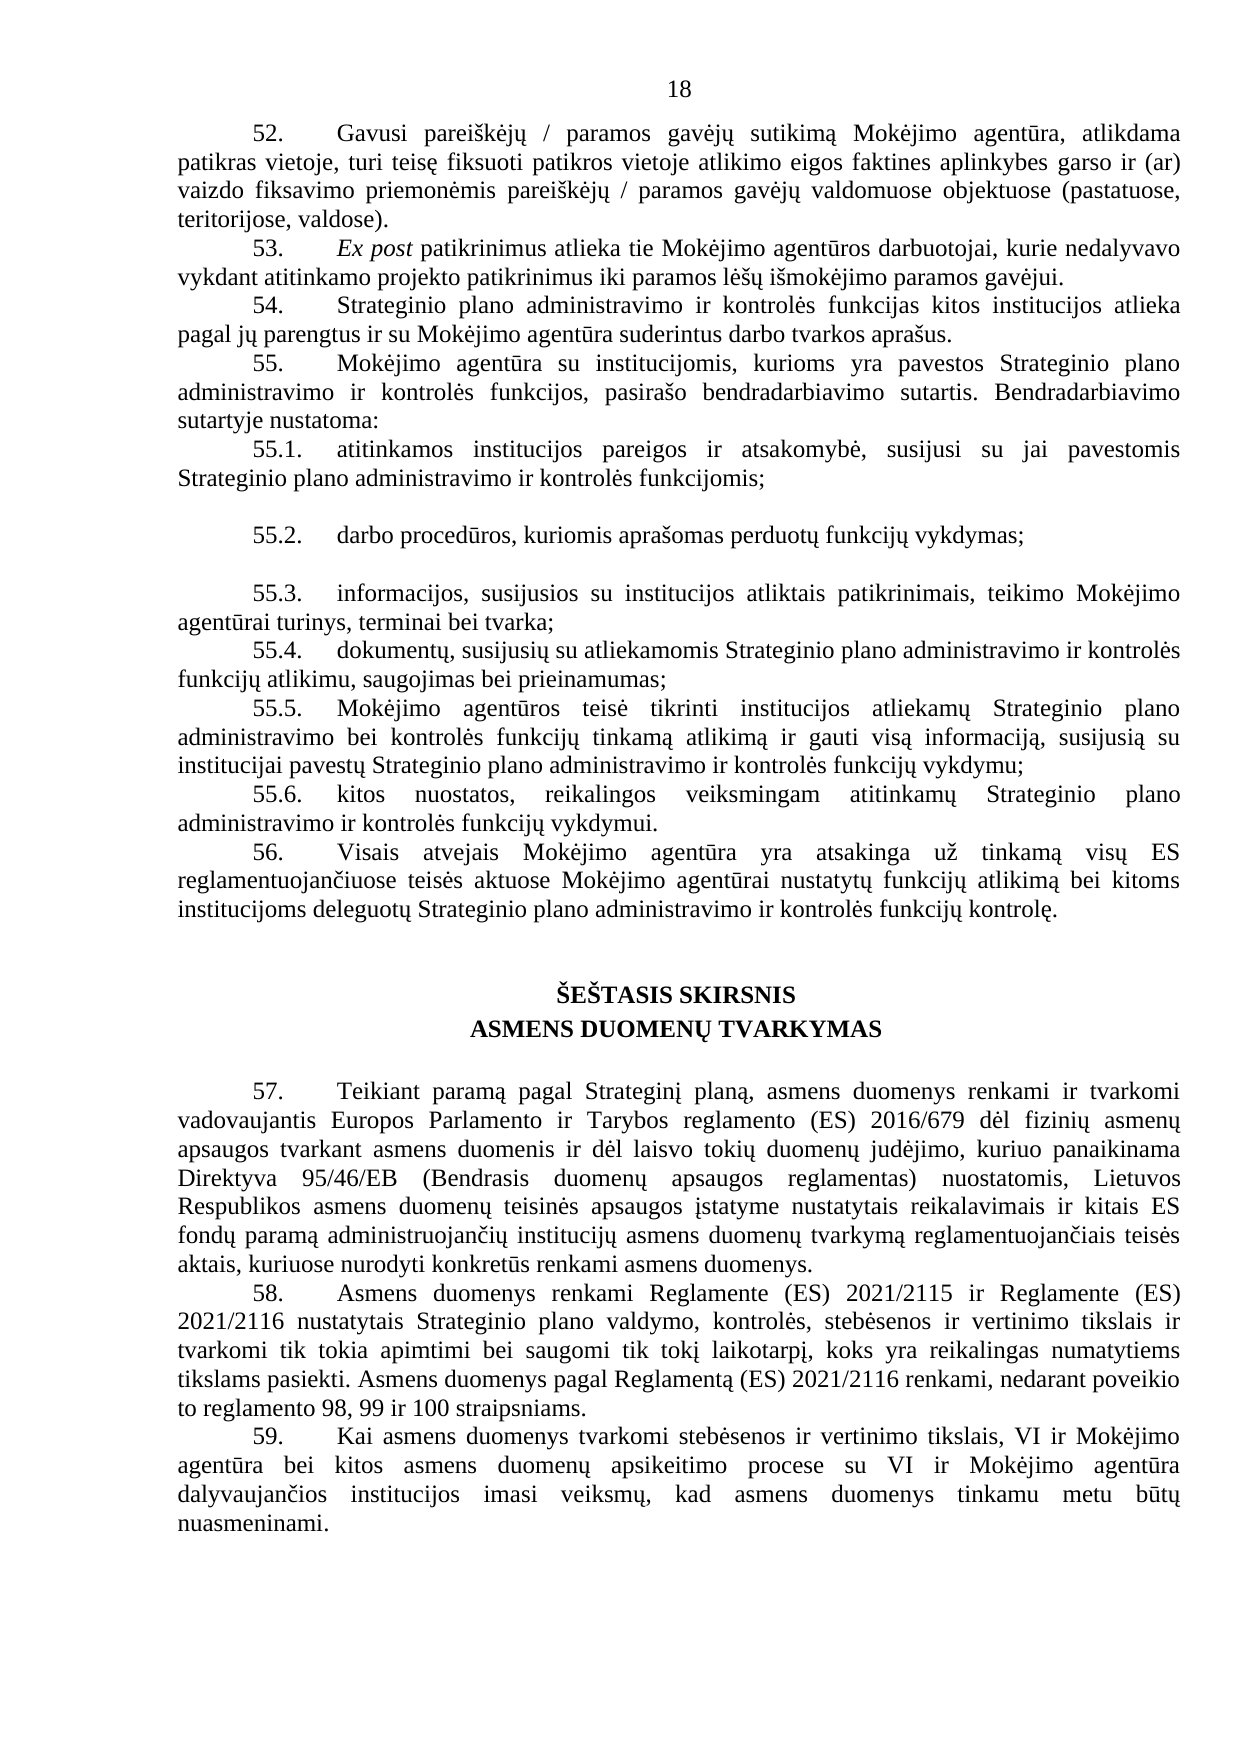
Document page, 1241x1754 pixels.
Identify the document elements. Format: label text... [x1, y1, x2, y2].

subtitle ASMENS DUOMENŲ TVARKYMAS [177, 1014, 1181, 1043]
text 52. Gavusi pareiškėjų / paramos gavėjų sutikimą Mokėjimo agentūra, atlikdama patikras vietoje, turi teisę fiksuoti patikros vietoje atlikimo eigos faktines aplinkybes garso ir (ar) vaizdo fiksavimo priemonėmis pareiškėjų / paramos gavėjų valdomuose objektuose (pastatuose, teritorijose, valdose). [177, 118, 1181, 233]
text 55.4. dokumentų, susijusių su atliekamomis Strateginio plano administravimo ir kontrolės funkcijų atlikimu, saugojimas bei prieinamumas; [177, 636, 1181, 693]
text 55.5. Mokėjimo agentūros teisė tikrinti institucijos atliekamų Strateginio plano administravimo bei kontrolės funkcijų tinkamą atlikimą ir gauti visą informaciją, susijusią su institucijai pavestų Strateginio plano administravimo ir kontrolės funkcijų vykdymu; [177, 693, 1181, 779]
text 57. Teikiant paramą pagal Strateginį planą, asmens duomenys renkami ir tvarkomi vadovaujantis Europos Parlamento ir Tarybos reglamento (ES) 2016/679 dėl fizinių asmenų apsaugos tvarkant asmens duomenis ir dėl laisvo tokių duomenų judėjimo, kuriuo panaikinama Direktyva 95/46/EB (Bendrasis duomenų apsaugos reglamentas) nuostatomis, Lietuvos Respublikos asmens duomenų teisinės apsaugos įstatyme nustatytais reikalavimais ir kitais ES fondų paramą administruojančių institucijų asmens duomenų tvarkymą reglamentuojančiais teisės aktais, kuriuose nurodyti konkretūs renkami asmens duomenys. [177, 1076, 1181, 1278]
text 56. Visais atvejais Mokėjimo agentūra yra atsakinga už tinkamą visų ES reglamentuojančiuose teisės aktuose Mokėjimo agentūrai nustatytų funkcijų atlikimą bei kitoms institucijoms deleguotų Strateginio plano administravimo ir kontrolės funkcijų kontrolę. [177, 837, 1181, 923]
text 55.6. kitos nuostatos, reikalingos veiksmingam atitinkamų Strateginio plano administravimo ir kontrolės funkcijų vykdymui. [177, 779, 1181, 837]
subtitle ŠEŠTASIS SKIRSNIS [177, 981, 1181, 1009]
text 55.1. atitinkamos institucijos pareigos ir atsakomybė, susijusi su jai pavestomis Strateginio plano administravimo ir kontrolės funkcijomis; [177, 434, 1181, 492]
text 58. Asmens duomenys renkami Reglamente (ES) 2021/2115 ir Reglamente (ES) 2021/2116 nustatytais Strateginio plano valdymo, kontrolės, stebėsenos ir vertinimo tikslais ir tvarkomi tik tokia apimtimi bei saugomi tik tokį laikotarpį, koks yra reikalingas numatytiems tikslams pasiekti. Asmens duomenys pagal Reglamentą (ES) 2021/2116 renkami, nedarant poveikio to reglamento 98, 99 ir 100 straipsniams. [177, 1278, 1181, 1421]
text 55. Mokėjimo agentūra su institucijomis, kurioms yra pavestos Strateginio plano administravimo ir kontrolės funkcijos, pasirašo bendradarbiavimo sutartis. Bendradarbiavimo sutartyje nustatoma: [177, 348, 1181, 434]
text 53. Ex post patikrinimus atlieka tie Mokėjimo agentūros darbuotojai, kurie nedalyvavo vykdant atitinkamo projekto patikrinimus iki paramos lėšų išmokėjimo paramos gavėjui. [177, 233, 1181, 291]
text 55.2. darbo procedūros, kuriomis aprašomas perduotų funkcijų vykdymas; [177, 521, 1181, 549]
text 54. Strateginio plano administravimo ir kontrolės funkcijas kitos institucijos atlieka pagal jų parengtus ir su Mokėjimo agentūra suderintus darbo tvarkos aprašus. [177, 291, 1181, 348]
text 55.3. informacijos, susijusios su institucijos atliktais patikrinimais, teikimo Mokėjimo agentūrai turinys, terminai bei tvarka; [177, 578, 1181, 636]
text 59. Kai asmens duomenys tvarkomi stebėsenos ir vertinimo tikslais, VI ir Mokėjimo agentūra bei kitos asmens duomenų apsikeitimo procese su VI ir Mokėjimo agentūra dalyvaujančios institucijos imasi veiksmų, kad asmens duomenys tinkamu metu būtų nuasmeninami. [177, 1421, 1181, 1536]
